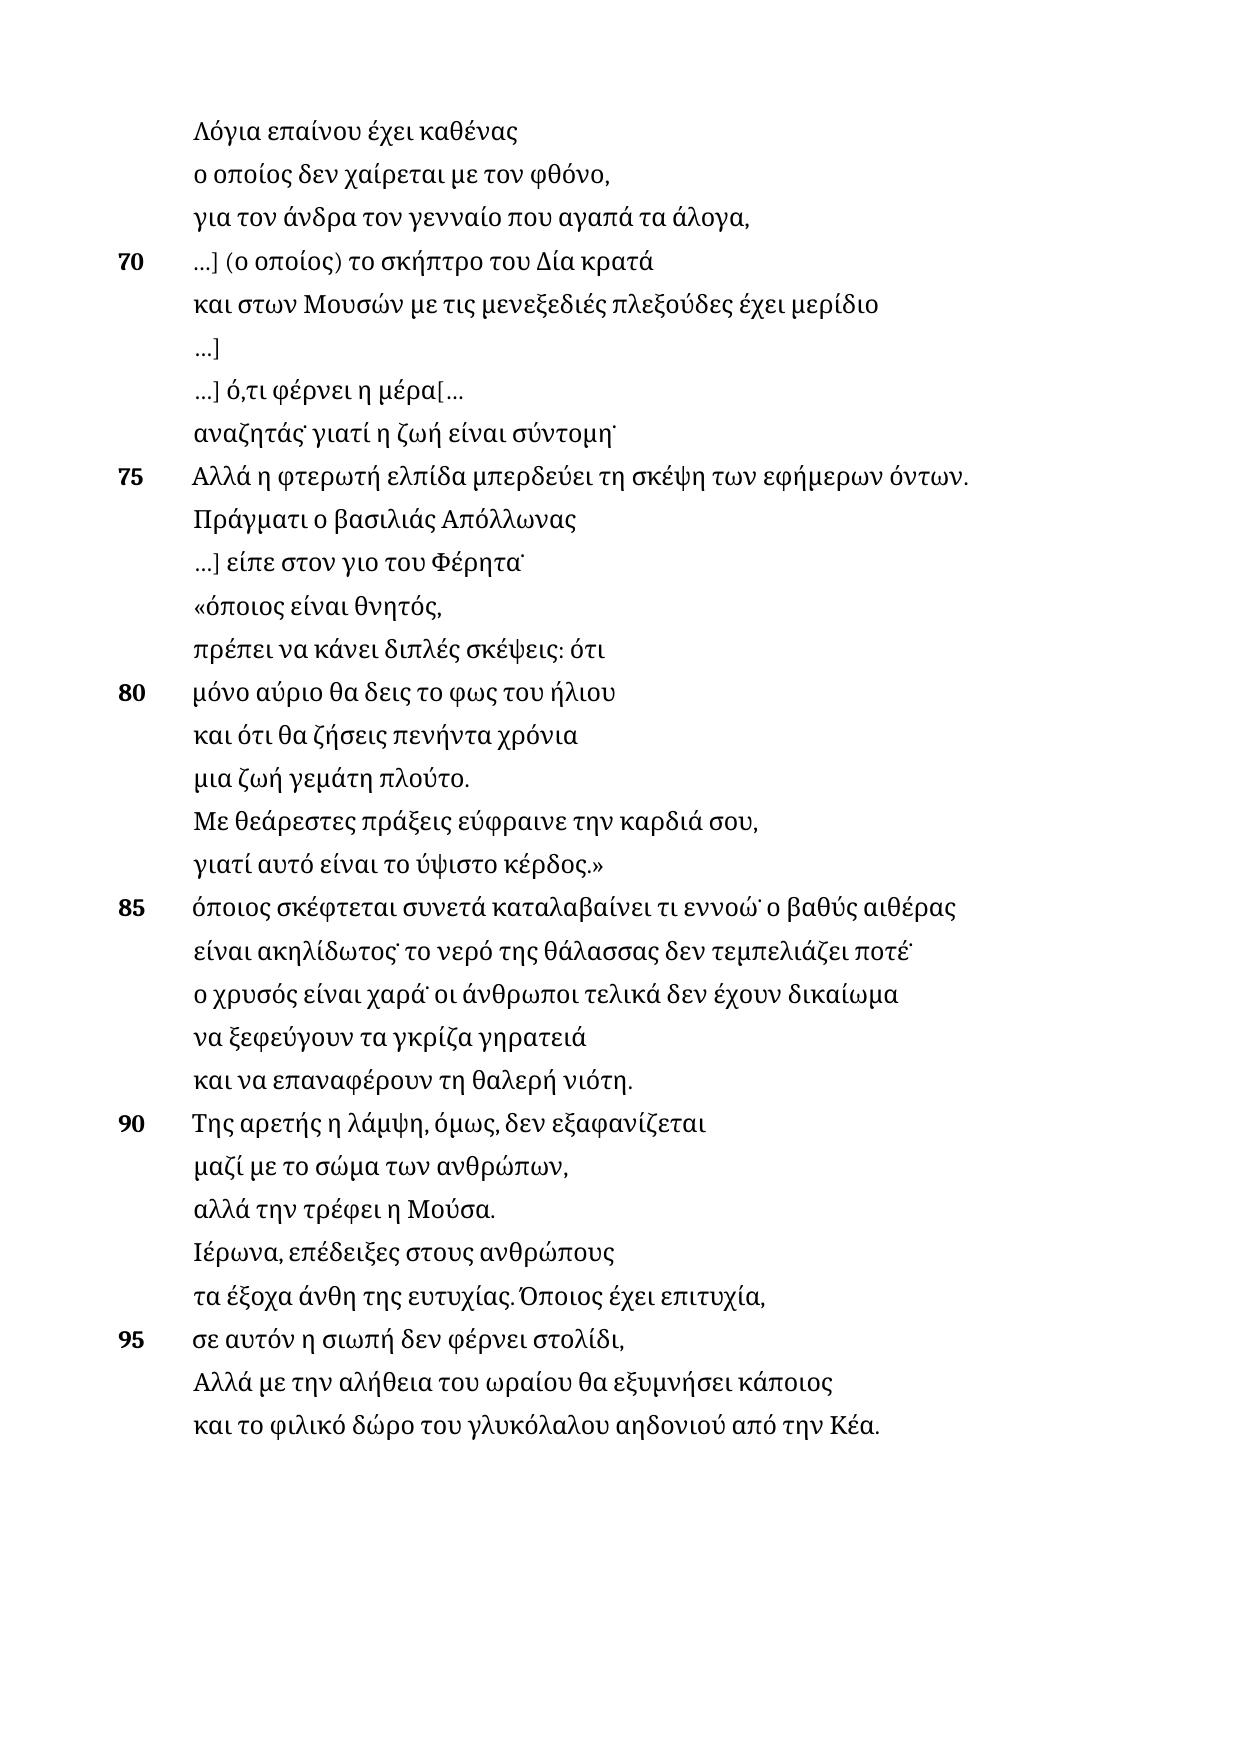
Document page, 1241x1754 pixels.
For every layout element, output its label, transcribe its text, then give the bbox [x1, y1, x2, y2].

text είναι ακηλίδωτος˙ το νερό της θάλασσας δεν τεμπελιάζει ποτέ˙ [193, 937, 1122, 966]
text και ότι θα ζήσεις πενήντα χρόνια [193, 722, 1122, 751]
text 80 μόνο αύριο θα δεις το φως του ήλιου [118, 679, 1122, 707]
text 75 Αλλά η φτερωτή ελπίδα μπερδεύει τη σκέψη των εφήμερων όντων. [118, 463, 1122, 492]
text Ιέρωνα, επέδειξες στους ανθρώπους [193, 1239, 1122, 1268]
text μαζί με το σώμα των ανθρώπων, [193, 1153, 1122, 1182]
text για τον άνδρα τον γενναίο που αγαπά τα άλογα, [193, 204, 1122, 233]
text γιατί αυτό είναι το ύψιστο κέρδος.» [193, 851, 1122, 880]
text …] [193, 334, 1122, 362]
text ο χρυσός είναι χαρά˙ οι άνθρωποι τελικά δεν έχουν δικαίωμα [193, 981, 1122, 1009]
text και στων Μουσών με τις μενεξεδιές πλεξούδες έχει μερίδιο [193, 291, 1122, 319]
text 85 όποιος σκέφτεται συνετά καταλαβαίνει τι εννοώ˙ ο βαθύς αιθέρας [118, 894, 1122, 923]
text …] ό,τι φέρνει η μέρα[… [193, 377, 1122, 406]
text και το φιλικό δώρο του γλυκόλαλου αηδονιού από την Κέα. [193, 1412, 1122, 1441]
text 95 σε αυτόν η σιωπή δεν φέρνει στολίδι, [118, 1326, 1122, 1354]
text 70 …] (ο οποίος) το σκήπτρο του Δία κρατά [118, 247, 1122, 276]
text και να επαναφέρουν τη θαλερή νιότη. [193, 1067, 1122, 1096]
text Πράγματι ο βασιλιάς Απόλλωνας [193, 506, 1122, 535]
text «όποιος είναι θνητός, [193, 592, 1122, 621]
text Αλλά με την αλήθεια του ωραίου θα εξυμνήσει κάποιος [193, 1369, 1122, 1397]
text …] είπε στον γιο του Φέρητα˙ [193, 549, 1122, 578]
text Με θεάρεστες πράξεις εύφραινε την καρδιά σου, [193, 808, 1122, 837]
text 90 Της αρετής η λάμψη, όμως, δεν εξαφανίζεται [118, 1110, 1122, 1139]
text να ξεφεύγουν τα γκρίζα γηρατειά [193, 1024, 1122, 1052]
text αναζητάς˙ γιατί η ζωή είναι σύντομη˙ [193, 420, 1122, 449]
text τα έξοχα άνθη της ευτυχίας. Όποιος έχει επιτυχία, [193, 1282, 1122, 1311]
text ο οποίος δεν χαίρεται με τον φθόνο, [193, 161, 1122, 190]
text αλλά την τρέφει η Μούσα. [193, 1196, 1122, 1225]
text πρέπει να κάνει διπλές σκέψεις: ότι [193, 636, 1122, 664]
text μια ζωή γεμάτη πλούτο. [193, 765, 1122, 794]
text Λόγια επαίνου έχει καθένας [193, 118, 1122, 147]
